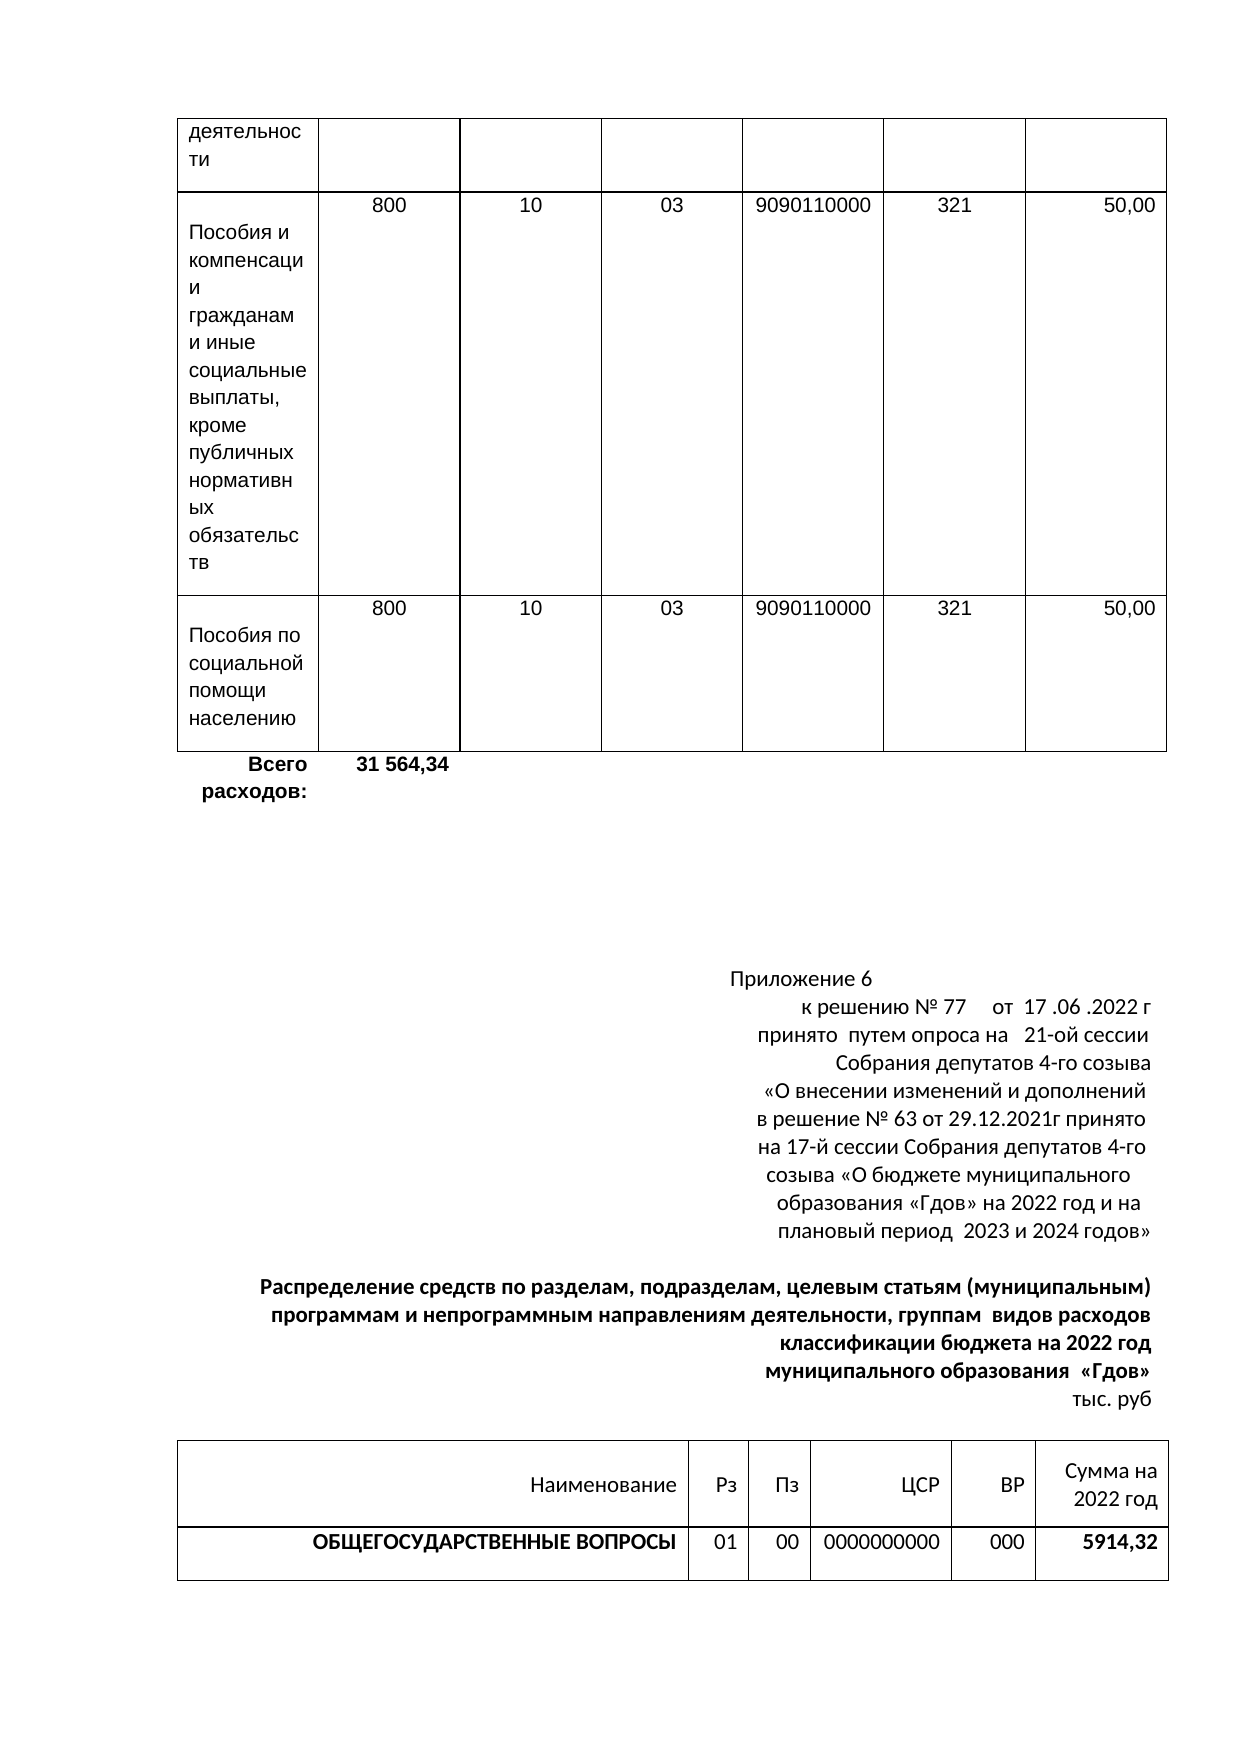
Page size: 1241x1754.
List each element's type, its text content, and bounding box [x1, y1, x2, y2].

text Приложение 6 [177, 964, 1152, 992]
table_cell [460, 752, 1167, 824]
text тыс. руб [177, 1384, 1152, 1412]
table_cell 50,00 [1026, 596, 1166, 751]
text Собрания депутатов 4-го созыва [177, 1048, 1152, 1076]
table_cell Пособия по социальной помощи населению [178, 596, 318, 751]
table_cell 31 564,34 [319, 752, 460, 824]
table_cell 03 [602, 596, 742, 751]
table_header Рз [689, 1441, 748, 1526]
table_cell ОБЩЕГОСУДАРСТВЕННЫЕ ВОПРОСЫ [178, 1528, 688, 1579]
table_cell Всего расходов: [177, 752, 318, 824]
table_cell 800 [319, 193, 459, 595]
table_cell Пособия и компенсации гражданам и иные социальные выплаты, кроме публичных нормативных обязательств [178, 193, 318, 595]
table_header ВР [952, 1441, 1035, 1526]
text образования «Гдов» на 2022 год и на [177, 1188, 1152, 1216]
table_cell 321 [884, 596, 1025, 751]
text «О внесении изменений и дополнений [177, 1076, 1152, 1104]
table_cell 03 [602, 193, 742, 595]
text плановый период 2023 и 2024 годов» [177, 1216, 1152, 1244]
table_cell 10 [461, 193, 601, 595]
table_cell [884, 119, 1025, 191]
text на 17-й сессии Собрания депутатов 4-го [177, 1132, 1152, 1160]
text муниципального образования «Гдов» [177, 1356, 1152, 1384]
table_header Наименование [178, 1441, 688, 1526]
text принято путем опроса на 21-ой сессии [177, 1020, 1152, 1048]
table_cell 01 [689, 1528, 748, 1579]
table_cell [319, 119, 459, 191]
text Распределение средств по разделам, подразделам, целевым статьям (муниципальным) программам и непрограммным направлениям деятельности, группам видов расходов классификации бюджета на 2022 год [177, 1272, 1152, 1356]
table_cell [602, 119, 742, 191]
table_cell 00 [749, 1528, 810, 1579]
text созыва «О бюджете муниципального [177, 1160, 1152, 1188]
table_cell [461, 119, 601, 191]
table_cell 10 [461, 596, 601, 751]
table_cell [1026, 119, 1166, 191]
table_header ЦСР [811, 1441, 951, 1526]
table_cell 9090110000 [743, 193, 883, 595]
table_cell 9090110000 [743, 596, 883, 751]
table_header Сумма на 2022 год [1036, 1441, 1168, 1526]
table_cell деятельности [178, 119, 318, 191]
table_cell 5914,32 [1036, 1528, 1168, 1579]
table_header Пз [749, 1441, 810, 1526]
text в решение № 63 от 29.12.2021г принято [177, 1104, 1152, 1132]
table_cell 321 [884, 193, 1025, 595]
table_cell 0000000000 [811, 1528, 951, 1579]
text к решению № 77 от 17 .06 .2022 г [177, 992, 1152, 1020]
table_cell 50,00 [1026, 193, 1166, 595]
table_cell 800 [319, 596, 459, 751]
table_cell 000 [952, 1528, 1035, 1579]
table_cell [743, 119, 883, 191]
